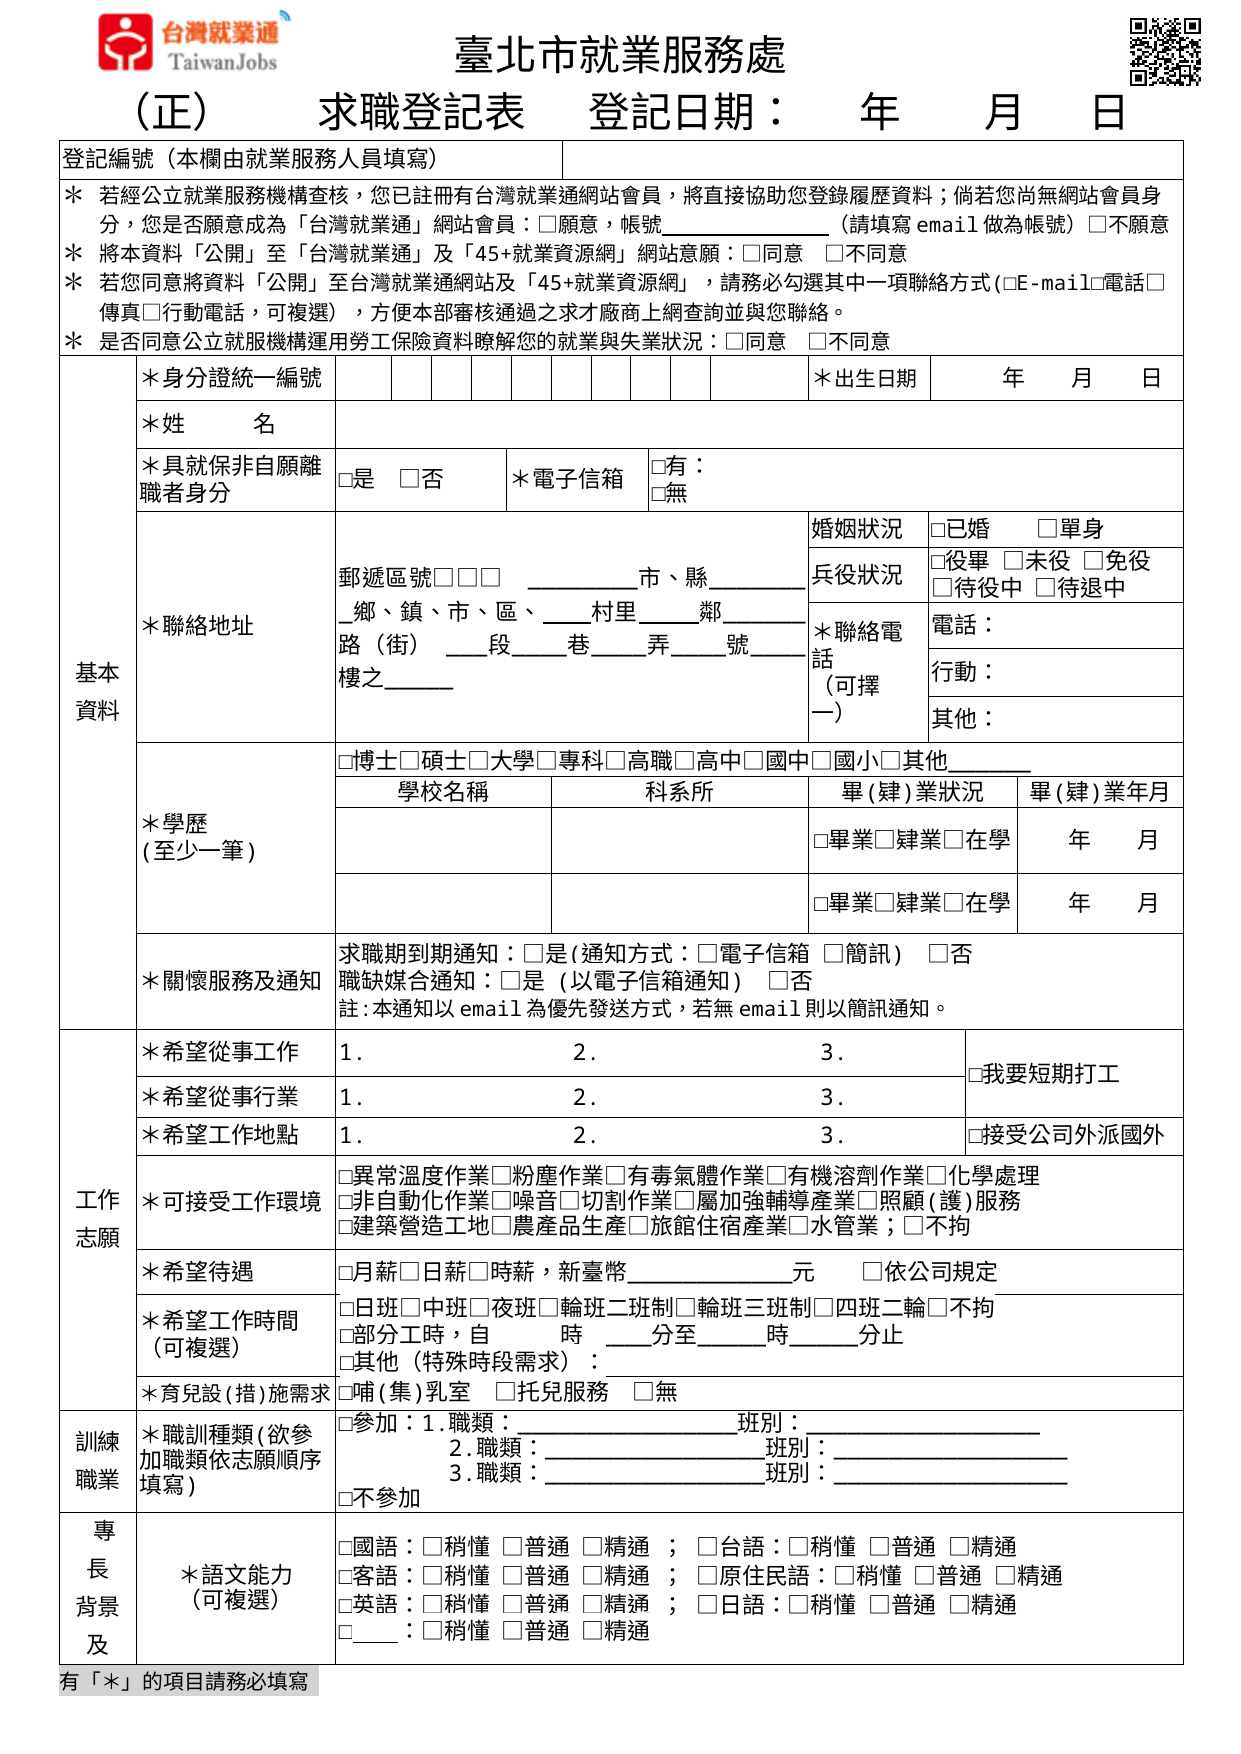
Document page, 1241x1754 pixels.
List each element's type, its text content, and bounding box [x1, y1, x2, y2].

table_cell 年 月 [1018, 874, 1183, 933]
table_cell 訓練 職業 [60, 1411, 136, 1512]
table_cell ＊具就保非自願離職者身分 [137, 449, 335, 511]
table_cell □已婚 □單身 [929, 512, 1183, 547]
table_cell ＊身分證統一編號 [137, 356, 335, 400]
table_cell 兵役狀況 [809, 548, 928, 602]
table_cell [631, 356, 670, 400]
table_cell [392, 356, 431, 400]
table_cell □接受公司外派國外 [966, 1118, 1183, 1155]
table_cell ＊電子信箱 [507, 449, 648, 511]
table_cell 年 月 [1018, 808, 1183, 873]
table_cell 工作志願 [60, 1030, 136, 1409]
text 臺北市就業服務處 [59, 37, 1126, 79]
table_cell ＊職訓種類(欲參加職類依志願順序填寫) [137, 1411, 335, 1512]
table_header [563, 141, 1183, 179]
table_cell □有： □無 [649, 449, 1183, 511]
table_cell 若經公立就業服務機構查核，您已註冊有台灣就業通網站會員，將直接協助您登錄履歷資料；倘若您尚無網站會員身分，您是否願意成為「台灣就業通」網站會員：□願意，帳號 （請填寫email做為帳號）□不願意 將本資料「公開」至「台灣就業通」及「45+就業資源網」網站意願：□同意 □不同意 若您同意將資料「公開」至台灣就業通網站及「45+就業資源網」，請務必勾選其中一項聯絡方式(□E-mail□電話□傳真□行動電話，可複選），方便本部審核通過之求才廠商上網查詢並與您聯絡。 是否同意公立就服機構運用勞工保險資料瞭解您的就業與失業狀況：□同意 □不同意 [60, 180, 1183, 355]
table_cell [552, 356, 591, 400]
table_cell □參加：1.職類：________________班別：_________________ 2.職類：________________班別：_________________ 3.職類：________________班別：_________________ □不參加 [336, 1411, 1183, 1512]
table_cell ＊聯絡電話 （可擇一） [809, 603, 928, 742]
table_cell □日班□中班□夜班□輪班二班制□輪班三班制□四班二輪□不拘 □部分工時，自_____時_____分至_____時_____分止 □其他（特殊時段需求）： [336, 1295, 1183, 1376]
table_header 登記編號（本欄由就業服務人員填寫） [60, 141, 562, 179]
table_cell [552, 808, 808, 873]
table_cell □博士□碩士□大學□專科□高職□高中□國中□國小□其他______ [336, 743, 1183, 776]
table_cell □役畢 □未役 □免役 □待役中 □待退中 [929, 548, 1183, 602]
table_cell 學校名稱 [336, 777, 551, 807]
table_cell 科系所 [552, 777, 808, 807]
table_cell 電話： [929, 603, 1183, 648]
table_cell 畢(肄)業年月 [1018, 777, 1183, 807]
table_cell □異常溫度作業□粉塵作業□有毒氣體作業□有機溶劑作業□化學處理 □非自動化作業□噪音□切割作業□屬加強輔導產業□照顧(護)服務 □建築營造工地□農產品生產□旅館住宿產業□水管業；□不拘 [336, 1156, 1183, 1249]
table_cell 行動： [929, 649, 1183, 696]
table_cell 年 月 日 [931, 356, 1183, 400]
table_cell ＊希望工作時間（可複選） [137, 1295, 335, 1376]
table_cell □月薪□日薪□時薪，新臺幣____________元 □依公司規定 [336, 1250, 1183, 1293]
text （正） 求職登記表 登記日期： 年 月 日 [59, 79, 1181, 140]
table_cell 1. 2. 3. [336, 1118, 965, 1155]
table_cell □哺(集)乳室 □托兒服務 □無 [336, 1377, 1183, 1409]
table_cell □我要短期打工 [966, 1030, 1183, 1117]
table_cell [336, 356, 391, 400]
table_cell ＊關懷服務及通知 [137, 934, 335, 1028]
table_cell ＊育兒設(措)施需求 [137, 1377, 335, 1409]
table_cell 1. 2. 3. [336, 1077, 965, 1117]
table_cell ＊語文能力 （可複選） [137, 1513, 335, 1664]
table_cell [432, 356, 471, 400]
table_cell [592, 356, 630, 400]
table_cell ＊可接受工作環境 [137, 1156, 335, 1249]
table_cell ＊學歷 (至少一筆) [137, 743, 335, 933]
table_cell □畢業□肄業□在學 [809, 874, 1017, 933]
table_cell ＊姓 名 [137, 401, 335, 448]
table_cell 其他： [929, 697, 1183, 742]
table_cell [336, 874, 551, 933]
table_cell [711, 356, 808, 400]
table_cell ＊希望從事工作 [137, 1030, 335, 1076]
table_cell [671, 356, 710, 400]
table_cell [472, 356, 511, 400]
table_cell [552, 874, 808, 933]
table_cell 基本資料 [60, 356, 136, 1028]
table_cell 畢(肄)業狀況 [809, 777, 1017, 807]
table_cell 1. 2. 3. [336, 1030, 965, 1076]
text 有「＊」的項目請務必填寫 [59, 1665, 1181, 1696]
table_cell □國語：□稍懂 □普通 □精通 ； □台語：□稍懂 □普通 □精通 □客語：□稍懂 □普通 □精通 ； □原住民語：□稍懂 □普通 □精通 □英語：□稍懂 □普通 □精通 ； □日語：□稍懂 □普通 □精通 □ ：□稍懂 □普通 □精通 [336, 1513, 1183, 1664]
table_cell [336, 401, 1183, 448]
table_cell 婚姻狀況 [809, 512, 928, 547]
table_cell ＊希望待遇 [137, 1250, 335, 1293]
table_cell [512, 356, 551, 400]
table_cell 郵遞區號□□□ ________市、縣________鄉、鎮、市、區、 村里 鄰______路（街） ___段____巷____弄____號____樓之_____ [336, 512, 808, 742]
table_cell 求職期到期通知：□是(通知方式：□電子信箱 □簡訊) □否 職缺媒合通知：□是 (以電子信箱通知) □否 註:本通知以email為優先發送方式，若無email則以簡訊通知。 [336, 934, 1183, 1028]
table_cell [336, 808, 551, 873]
table_cell □畢業□肄業□在學 [809, 808, 1017, 873]
table_cell ＊希望工作地點 [137, 1118, 335, 1155]
table_cell ＊聯絡地址 [137, 512, 335, 742]
table_cell ＊希望從事行業 [137, 1077, 335, 1117]
table_cell ＊出生日期 [809, 356, 930, 400]
table_cell 專長 背景及 [60, 1513, 136, 1664]
table_cell □是 □否 [336, 449, 506, 511]
